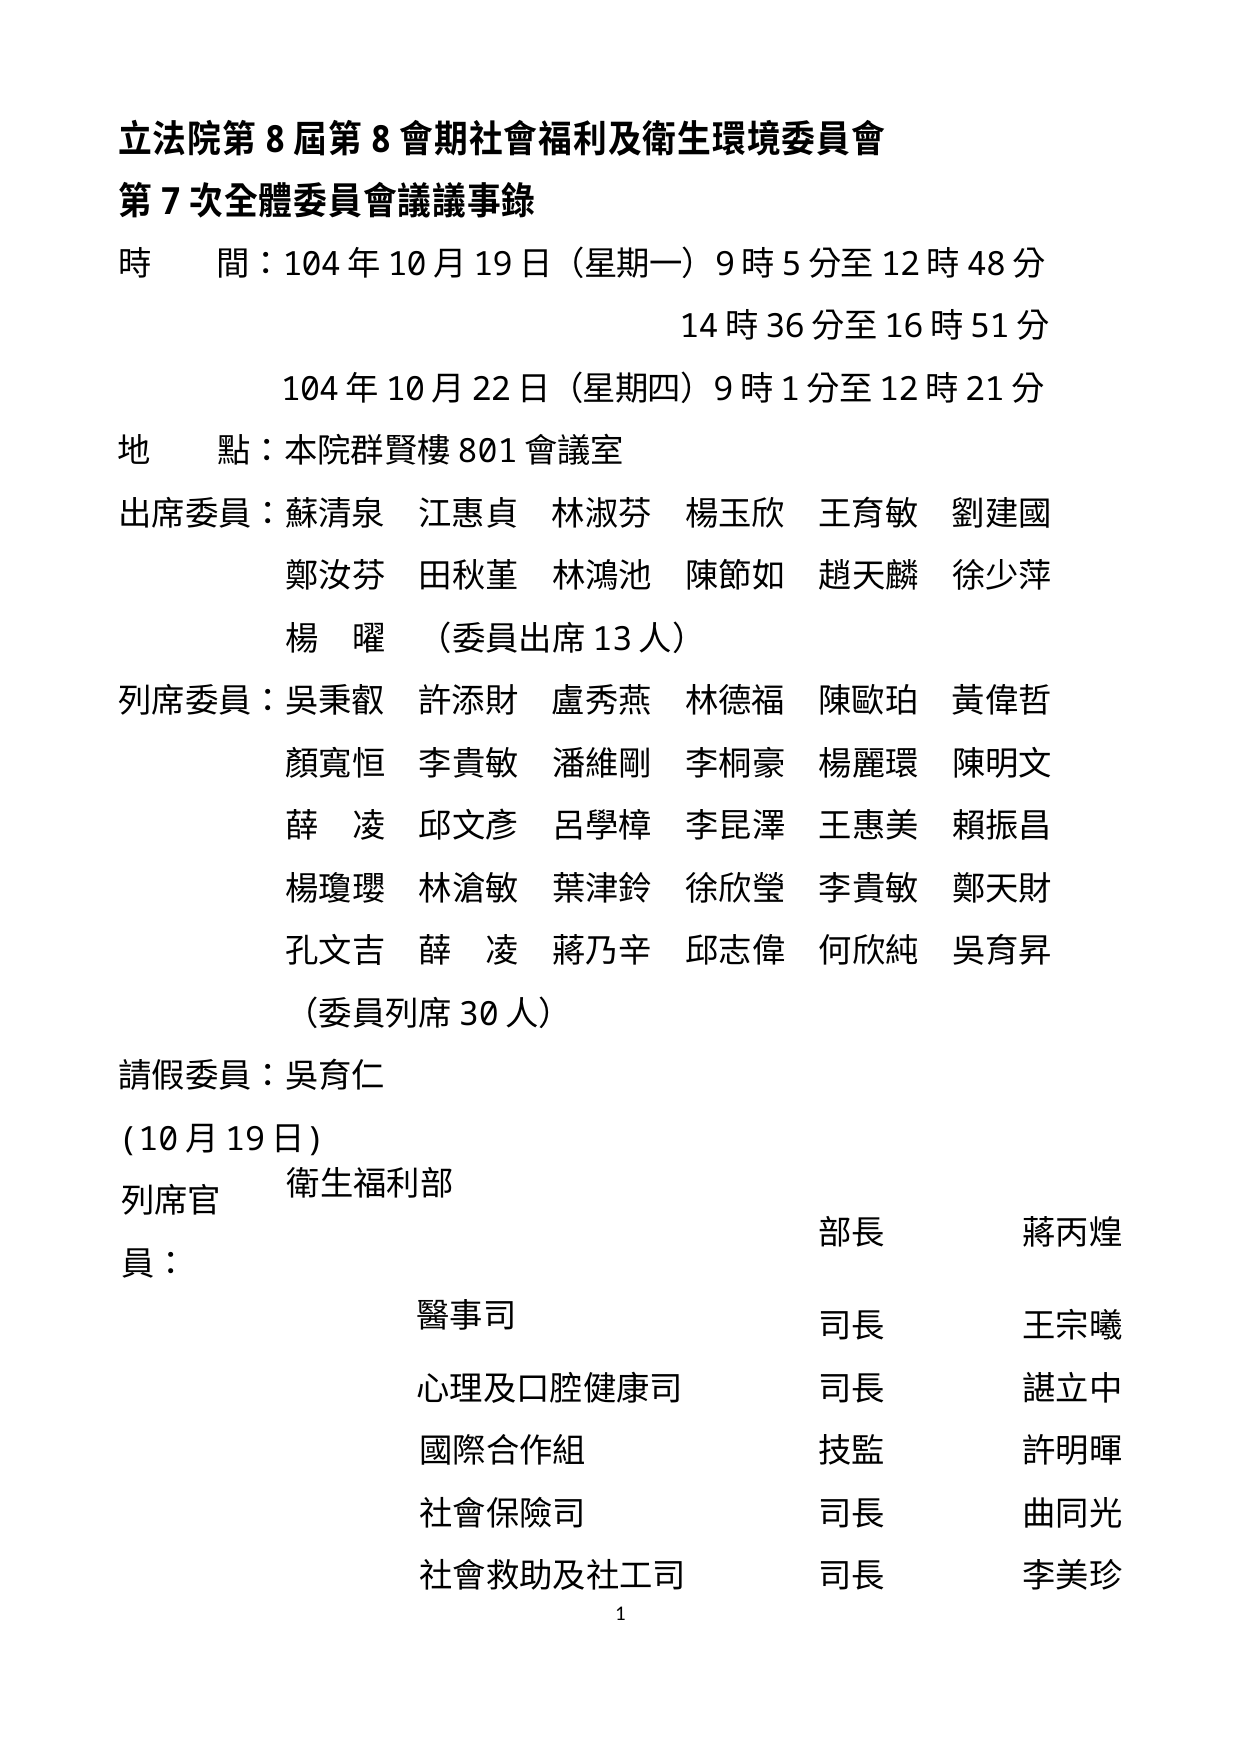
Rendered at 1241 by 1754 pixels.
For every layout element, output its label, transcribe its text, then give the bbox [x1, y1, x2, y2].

table_cell [800, 1469, 815, 1532]
table_cell 技監 [815, 1407, 977, 1469]
table_header [800, 1157, 815, 1282]
text 薛 凌 邱文彥 呂學樟 李昆澤 王惠美 賴振昌 [284, 782, 1122, 844]
text 列席委員：吳秉叡 許添財 盧秀燕 林德福 陳歐珀 黃偉哲 [118, 657, 1122, 719]
table_cell 醫事司 [284, 1282, 800, 1344]
table_cell 諶立中 [978, 1344, 1125, 1407]
table_cell 司長 [815, 1469, 977, 1532]
text 請假委員：吳育仁 [118, 1032, 1122, 1094]
text 孔文吉 薛 凌 蔣乃辛 邱志偉 何欣純 吳育昇 [284, 907, 1122, 969]
table_cell [800, 1282, 815, 1344]
table_header 蔣丙煌 [978, 1157, 1125, 1282]
table_cell [118, 1344, 283, 1407]
table_cell 社會救助及社工司 [416, 1532, 800, 1594]
table_cell 王宗曦 [978, 1282, 1125, 1344]
table_cell [118, 1407, 283, 1469]
table_cell [800, 1532, 815, 1594]
table_header 部長 [815, 1157, 977, 1282]
table_cell [800, 1344, 815, 1407]
table_cell 司長 [815, 1282, 977, 1344]
table_cell 心理及口腔健康司 [284, 1344, 800, 1407]
table_cell 曲同光 [978, 1469, 1125, 1532]
table_header 衛生福利部 [284, 1157, 800, 1282]
text 104年10月22日（星期四）9時1分至12時21分 [278, 344, 1122, 407]
text 顏寬恒 李貴敏 潘維剛 李桐豪 楊麗環 陳明文 [284, 719, 1122, 782]
table_cell 司長 [815, 1344, 977, 1407]
table_cell [118, 1282, 283, 1344]
table_cell 社會保險司 [416, 1469, 800, 1532]
table_cell [800, 1407, 815, 1469]
table_cell [284, 1407, 416, 1469]
table_header 列席官員： [118, 1157, 283, 1282]
table_cell 許明暉 [978, 1407, 1125, 1469]
text 地 點：本院群賢樓801會議室 [117, 407, 1122, 469]
text 立法院第8屆第8會期社會福利及衛生環境委員會 [118, 94, 1122, 157]
table_cell 李美珍 [978, 1532, 1125, 1594]
text （委員列席30人） [284, 969, 1122, 1032]
text 14時36分至16時51分 [278, 282, 1122, 344]
text 鄭汝芬 田秋堇 林鴻池 陳節如 趙天麟 徐少萍 [284, 532, 1122, 594]
text 時 間：104年10月19日（星期一）9時5分至12時48分 [118, 219, 1122, 282]
table_cell [118, 1532, 283, 1594]
text 第7次全體委員會議議事錄 [118, 157, 1122, 219]
table_cell [284, 1532, 416, 1594]
table_cell [284, 1469, 416, 1532]
table_cell 司長 [815, 1532, 977, 1594]
text 出席委員：蘇清泉 江惠貞 林淑芬 楊玉欣 王育敏 劉建國 [118, 469, 1122, 532]
table_cell 國際合作組 [416, 1407, 800, 1469]
table_cell [118, 1469, 283, 1532]
text (10月19日) [118, 1094, 1122, 1157]
text 楊 曜 （委員出席13人） [284, 594, 1122, 657]
text 楊瓊瓔 林滄敏 葉津鈴 徐欣瑩 李貴敏 鄭天財 [284, 844, 1122, 907]
